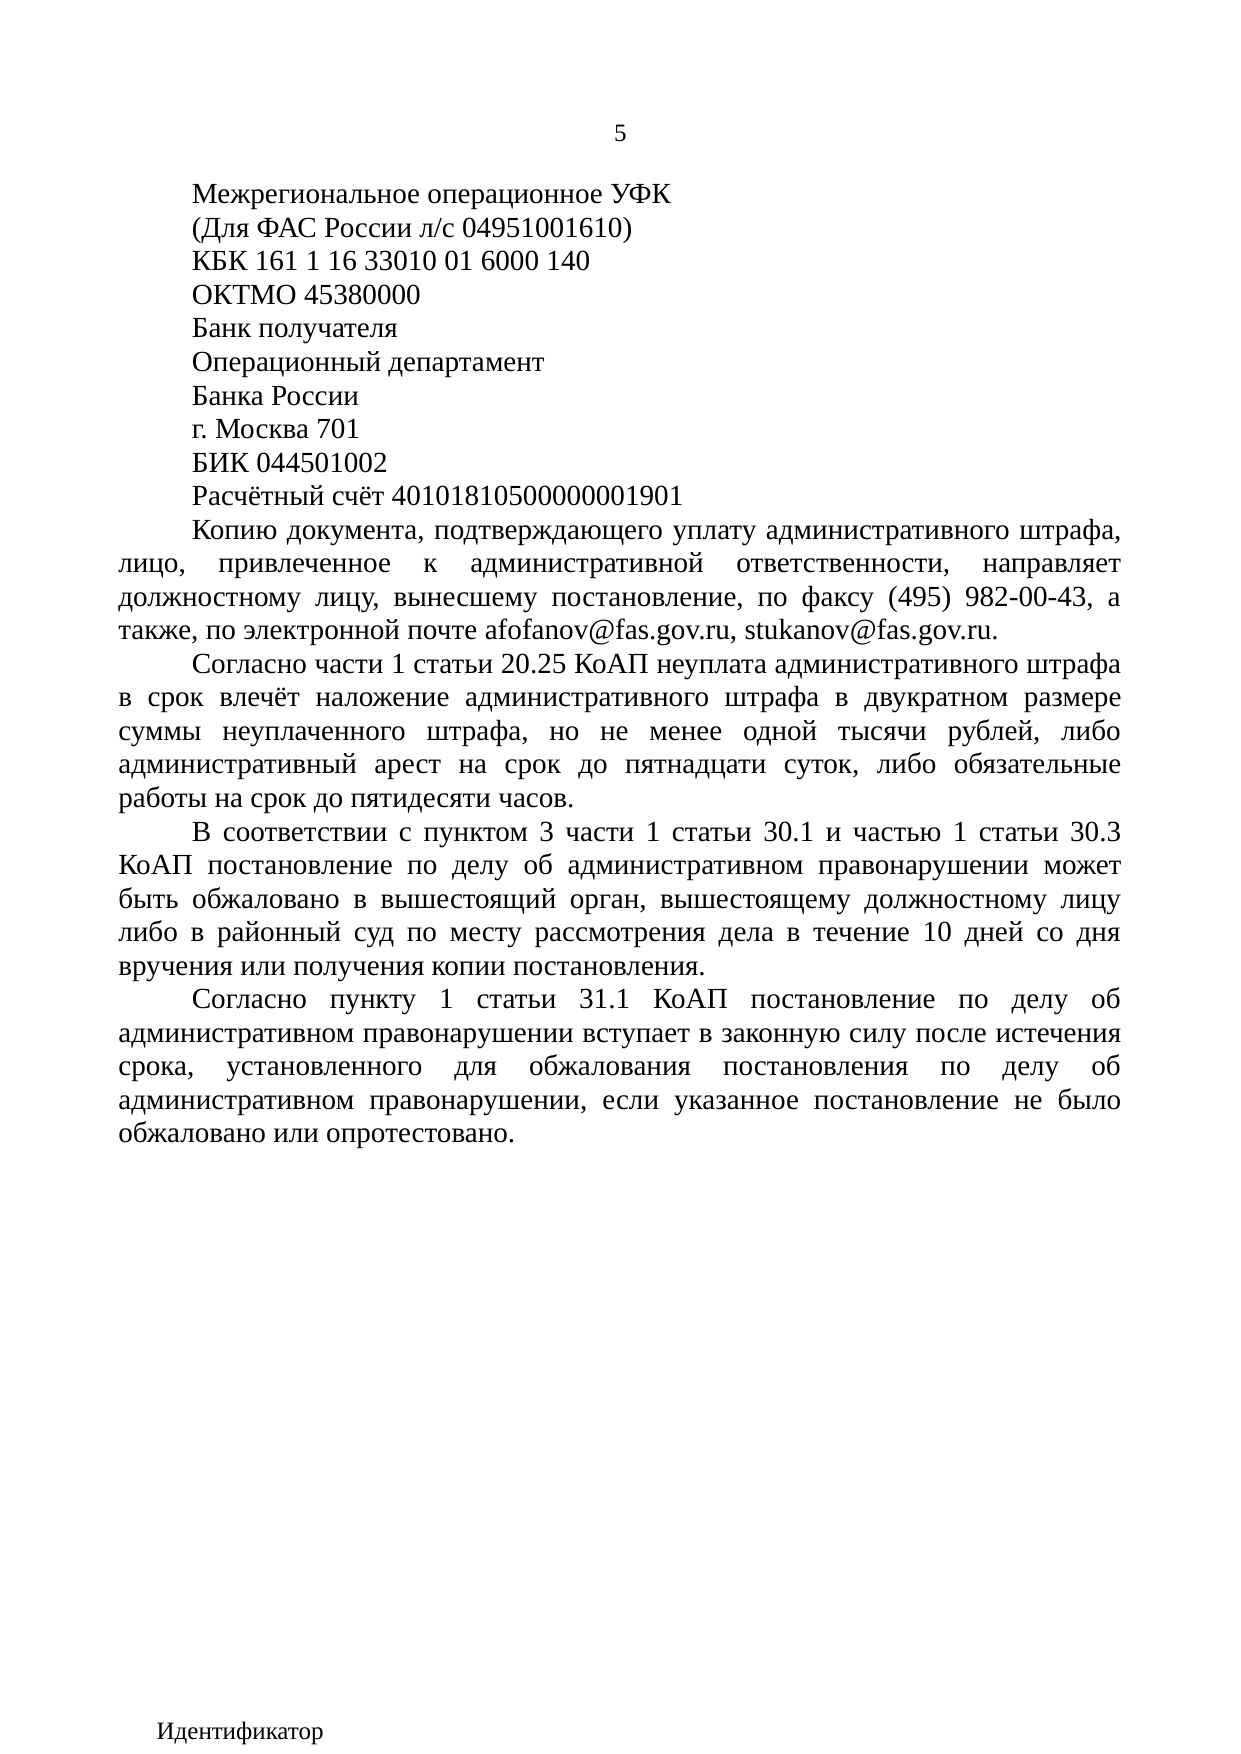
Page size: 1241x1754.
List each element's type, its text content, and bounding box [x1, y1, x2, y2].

text Согласно пункту 1 статьи 31.1 КоАП постановление по делу об административном правонарушении вступает в законную силу после истечения срока, установленного для обжалования постановления по делу об административном правонарушении, если указанное постановление не было обжаловано или опротестовано. [118, 981, 1122, 1149]
text (Для ФАС России л/с 04951001610) [118, 210, 1122, 243]
text БИК 044501002 [118, 445, 1122, 478]
text г. Москва 701 [118, 411, 1122, 445]
text Копию документа, подтверждающего уплату административного штрафа, лицо, привлеченное к административной ответственности, направляет должностному лицу, вынесшему постановление, по факсу (495) 982-00-43, а также, по электронной почте afofanov@fas.gov.ru, stukanov@fas.gov.ru. [118, 512, 1122, 646]
text ОКТМО 45380000 [118, 277, 1122, 311]
text Межрегиональное операционное УФК [118, 176, 1122, 210]
text Согласно части 1 статьи 20.25 КоАП неуплата административного штрафа в срок влечёт наложение административного штрафа в двукратном размере суммы неуплаченного штрафа, но не менее одной тысячи рублей, либо административный арест на срок до пятнадцати суток, либо обязательные работы на срок до пятидесяти часов. [118, 646, 1122, 814]
text Банк получателя [118, 311, 1122, 344]
text В соответствии с пунктом 3 части 1 статьи 30.1 и частью 1 статьи 30.3 КоАП постановление по делу об административном правонарушении может быть обжаловано в вышестоящий орган, вышестоящему должностному лицу либо в районный суд по месту рассмотрения дела в течение 10 дней со дня вручения или получения копии постановления. [118, 814, 1122, 981]
text Банка России [118, 378, 1122, 411]
text Расчётный счёт 40101810500000001901 [118, 478, 1122, 512]
text КБК 161 1 16 33010 01 6000 140 [118, 243, 1122, 277]
text Операционный департамент [118, 344, 1122, 378]
